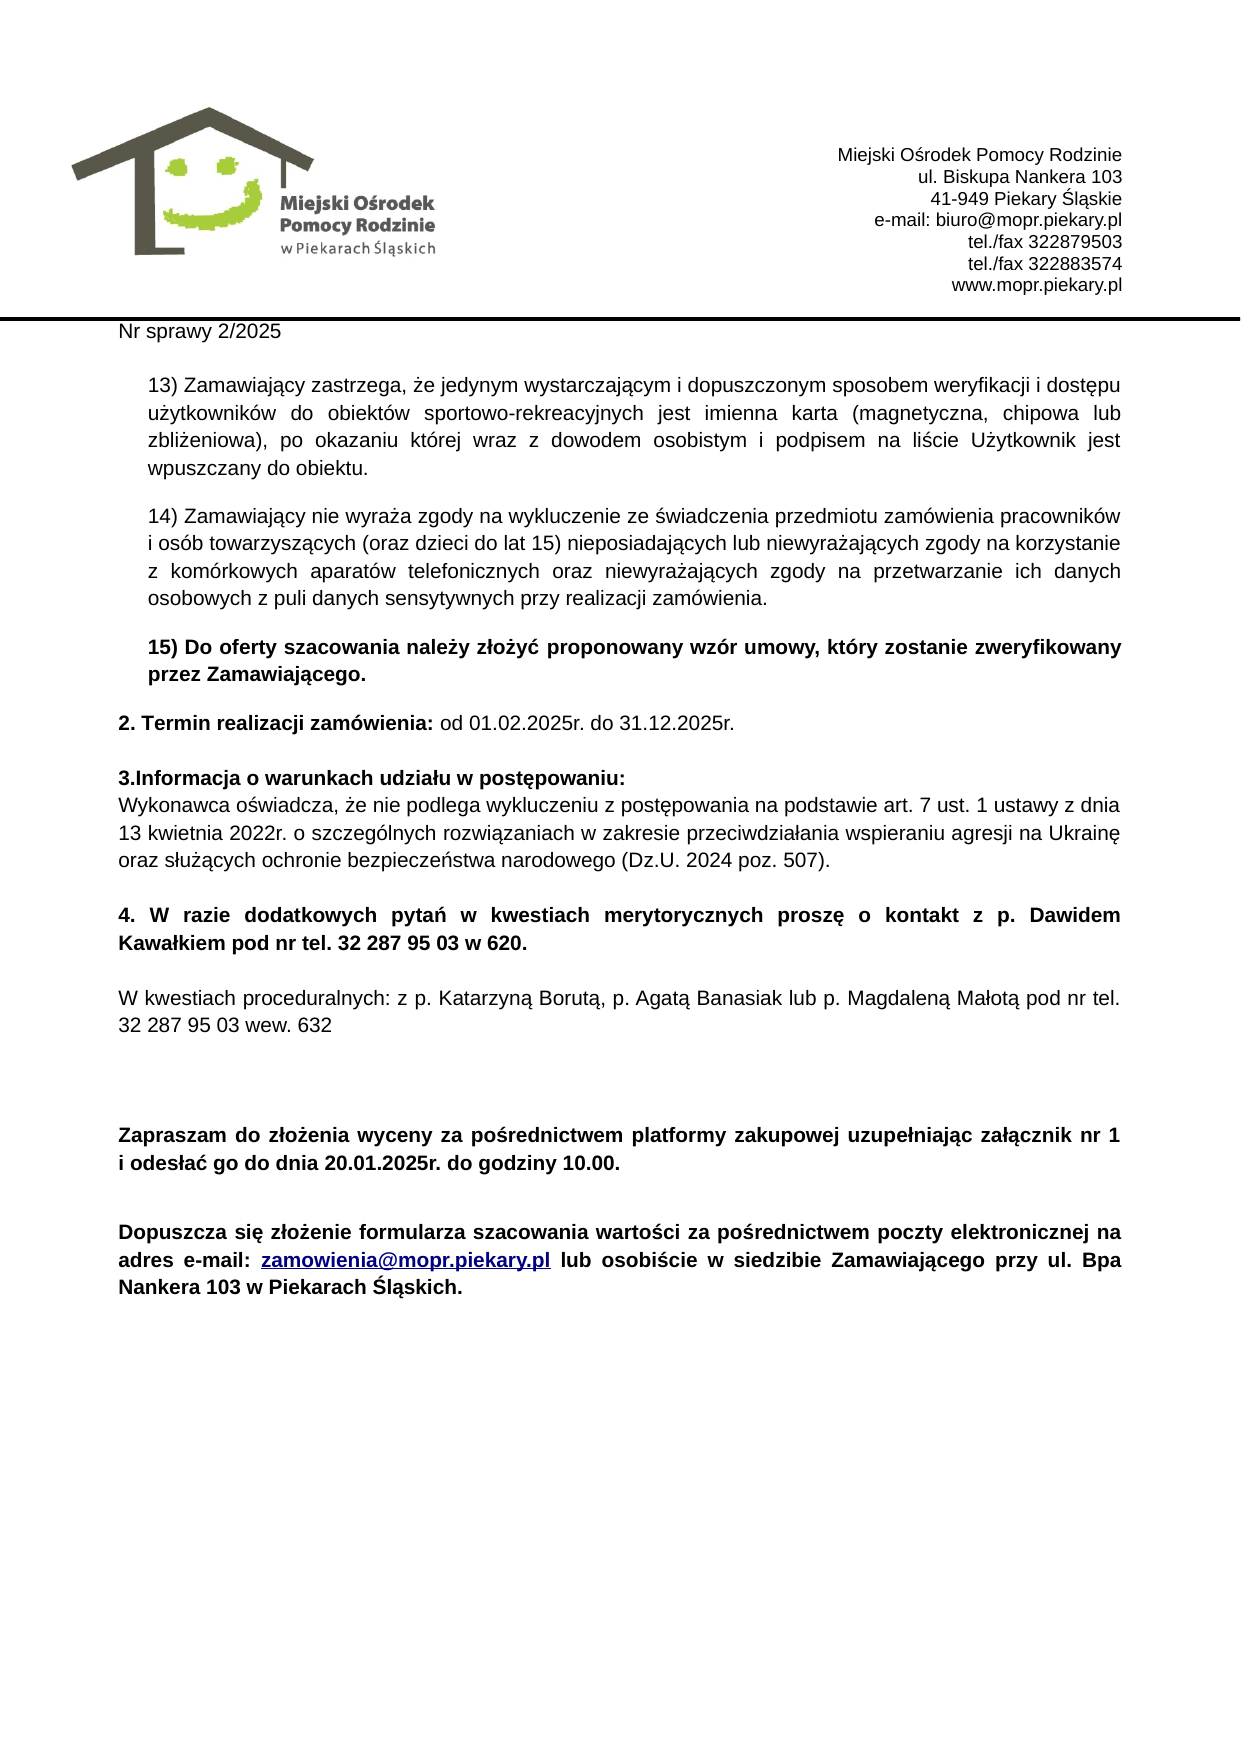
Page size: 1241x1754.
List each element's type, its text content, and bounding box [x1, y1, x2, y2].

list 14) Zamawiający nie wyraża zgody na wykluczenie ze świadczenia przedmiotu zamówienia pracowników i osób towarzyszących (oraz dzieci do lat 15) nieposiadających lub niewyrażających zgody na korzystanie z komórkowych aparatów telefonicznych oraz niewyrażających zgody na przetwarzanie ich danych osobowych z puli danych sensytywnych przy realizacji zamówienia. [118, 504, 1122, 610]
list 15) Do oferty szacowania należy złożyć proponowany wzór umowy, który zostanie zweryfikowany przez Zamawiającego. [118, 634, 1122, 686]
text Dopuszcza się złożenie formularza szacowania wartości za pośrednictwem poczty elektronicznej na adres e-mail: zamowienia@mopr.piekary.pl lub osobiście w siedzibie Zamawiającego przy ul. Bpa Nankera 103 w Piekarach Śląskich. [118, 1220, 1122, 1299]
list 13) Zamawiający zastrzega, że jedynym wystarczającym i dopuszczonym sposobem weryfikacji i dostępu użytkowników do obiektów sportowo-rekreacyjnych jest imienna karta (magnetyczna, chipowa lub zbliżeniowa), po okazaniu której wraz z dowodem osobistym i podpisem na liście Użytkownik jest wpuszczany do obiektu. [118, 373, 1122, 479]
text Wykonawca oświadcza, że nie podlega wykluczeniu z postępowania na podstawie art. 7 ust. 1 ustawy z dnia 13 kwietnia 2022r. o szczególnych rozwiązaniach w zakresie przeciwdziałania wspieraniu agresji na Ukrainę oraz służących ochronie bezpieczeństwa narodowego (Dz.U. 2024 poz. 507). [118, 793, 1122, 872]
text 4. W razie dodatkowych pytań w kwestiach merytorycznych proszę o kontakt z p. Dawidem Kawałkiem pod nr tel. 32 287 95 03 w 620. [118, 903, 1122, 954]
text 3.Informacja o warunkach udziału w postępowaniu: [118, 765, 1122, 789]
picture [71, 71, 455, 283]
text 2. Termin realizacji zamówienia: od 01.02.2025r. do 31.12.2025r. [118, 710, 1122, 734]
text Zapraszam do złożenia wyceny za pośrednictwem platformy zakupowej uzupełniając załącznik nr 1 i odesłać go do dnia 20.01.2025r. do godziny 10.00. [118, 1123, 1122, 1174]
text W kwestiach proceduralnych: z p. Katarzyną Borutą, p. Agatą Banasiak lub p. Magdaleną Małotą pod nr tel. 32 287 95 03 wew. 632 [118, 985, 1122, 1037]
